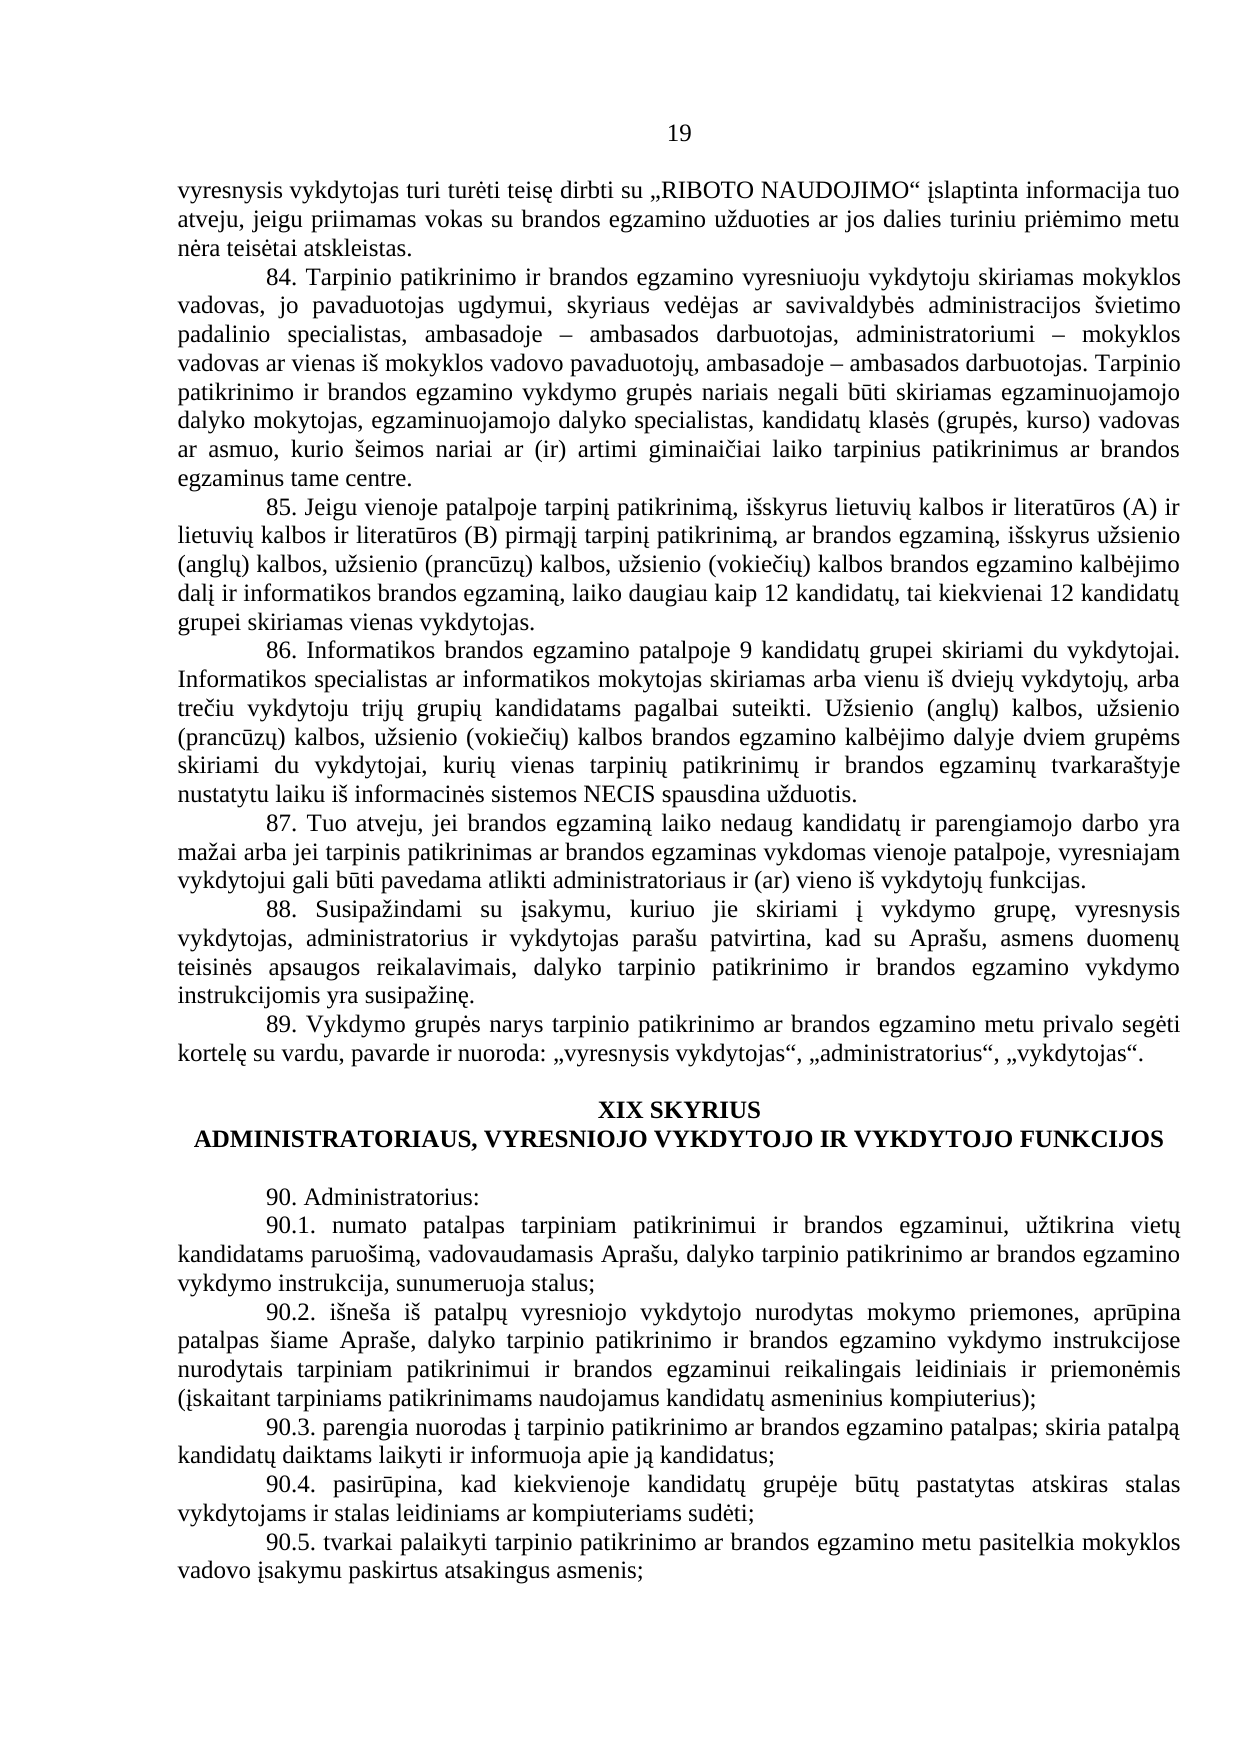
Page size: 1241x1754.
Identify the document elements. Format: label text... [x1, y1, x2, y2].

text 90.3. parengia nuorodas į tarpinio patikrinimo ar brandos egzamino patalpas; skiria patalpą kandidatų daiktams laikyti ir informuoja apie ją kandidatus; [177, 1412, 1181, 1469]
text 90.2. išneša iš patalpų vyresniojo vykdytojo nurodytas mokymo priemones, aprūpina patalpas šiame Apraše, dalyko tarpinio patikrinimo ir brandos egzamino vykdymo instrukcijose nurodytais tarpiniam patikrinimui ir brandos egzaminui reikalingais leidiniais ir priemonėmis (įskaitant tarpiniams patikrinimams naudojamus kandidatų asmeninius kompiuterius); [177, 1297, 1181, 1412]
text 90.5. tvarkai palaikyti tarpinio patikrinimo ar brandos egzamino metu pasitelkia mokyklos vadovo įsakymu paskirtus atsakingus asmenis; [177, 1527, 1181, 1584]
text vyresnysis vykdytojas turi turėti teisę dirbti su „RIBOTO NAUDOJIMO“ įslaptinta informacija tuo atveju, jeigu priimamas vokas su brandos egzamino užduoties ar jos dalies turiniu priėmimo metu nėra teisėtai atskleistas. [177, 176, 1181, 262]
text 90.1. numato patalpas tarpiniam patikrinimui ir brandos egzaminui, užtikrina vietų kandidatams paruošimą, vadovaudamasis Aprašu, dalyko tarpinio patikrinimo ar brandos egzamino vykdymo instrukcija, sunumeruoja stalus; [177, 1211, 1181, 1297]
text 85. Jeigu vienoje patalpoje tarpinį patikrinimą, išskyrus lietuvių kalbos ir literatūros (A) ir lietuvių kalbos ir literatūros (B) pirmąjį tarpinį patikrinimą, ar brandos egzaminą, išskyrus užsienio (anglų) kalbos, užsienio (prancūzų) kalbos, užsienio (vokiečių) kalbos brandos egzamino kalbėjimo dalį ir informatikos brandos egzaminą, laiko daugiau kaip 12 kandidatų, tai kiekvienai 12 kandidatų grupei skiriamas vienas vykdytojas. [177, 492, 1181, 636]
text ADMINISTRATORIAUS, VYRESNIOJO VYKDYTOJO IR VYKDYTOJO FUNKCIJOS [177, 1124, 1181, 1153]
text 84. Tarpinio patikrinimo ir brandos egzamino vyresniuoju vykdytoju skiriamas mokyklos vadovas, jo pavaduotojas ugdymui, skyriaus vedėjas ar savivaldybės administracijos švietimo padalinio specialistas, ambasadoje – ambasados darbuotojas, administratoriumi – mokyklos vadovas ar vienas iš mokyklos vadovo pavaduotojų, ambasadoje – ambasados darbuotojas. Tarpinio patikrinimo ir brandos egzamino vykdymo grupės nariais negali būti skiriamas egzaminuojamojo dalyko mokytojas, egzaminuojamojo dalyko specialistas, kandidatų klasės (grupės, kurso) vadovas ar asmuo, kurio šeimos nariai ar (ir) artimi giminaičiai laiko tarpinius patikrinimus ar brandos egzaminus tame centre. [177, 262, 1181, 492]
text 88. Susipažindami su įsakymu, kuriuo jie skiriami į vykdymo grupę, vyresnysis vykdytojas, administratorius ir vykdytojas parašu patvirtina, kad su Aprašu, asmens duomenų teisinės apsaugos reikalavimais, dalyko tarpinio patikrinimo ir brandos egzamino vykdymo instrukcijomis yra susipažinę. [177, 894, 1181, 1009]
text XIX SKYRIUS [177, 1096, 1181, 1124]
text 90. Administratorius: [177, 1182, 1181, 1211]
text 89. Vykdymo grupės narys tarpinio patikrinimo ar brandos egzamino metu privalo segėti kortelę su vardu, pavarde ir nuoroda: „vyresnysis vykdytojas“, „administratorius“, „vykdytojas“. [177, 1009, 1181, 1067]
text 86. Informatikos brandos egzamino patalpoje 9 kandidatų grupei skiriami du vykdytojai. Informatikos specialistas ar informatikos mokytojas skiriamas arba vienu iš dviejų vykdytojų, arba trečiu vykdytoju trijų grupių kandidatams pagalbai suteikti. Užsienio (anglų) kalbos, užsienio (prancūzų) kalbos, užsienio (vokiečių) kalbos brandos egzamino kalbėjimo dalyje dviem grupėms skiriami du vykdytojai, kurių vienas tarpinių patikrinimų ir brandos egzaminų tvarkaraštyje nustatytu laiku iš informacinės sistemos NECIS spausdina užduotis. [177, 636, 1181, 808]
text 90.4. pasirūpina, kad kiekvienoje kandidatų grupėje būtų pastatytas atskiras stalas vykdytojams ir stalas leidiniams ar kompiuteriams sudėti; [177, 1469, 1181, 1527]
text 87. Tuo atveju, jei brandos egzaminą laiko nedaug kandidatų ir parengiamojo darbo yra mažai arba jei tarpinis patikrinimas ar brandos egzaminas vykdomas vienoje patalpoje, vyresniajam vykdytojui gali būti pavedama atlikti administratoriaus ir (ar) vieno iš vykdytojų funkcijas. [177, 808, 1181, 894]
